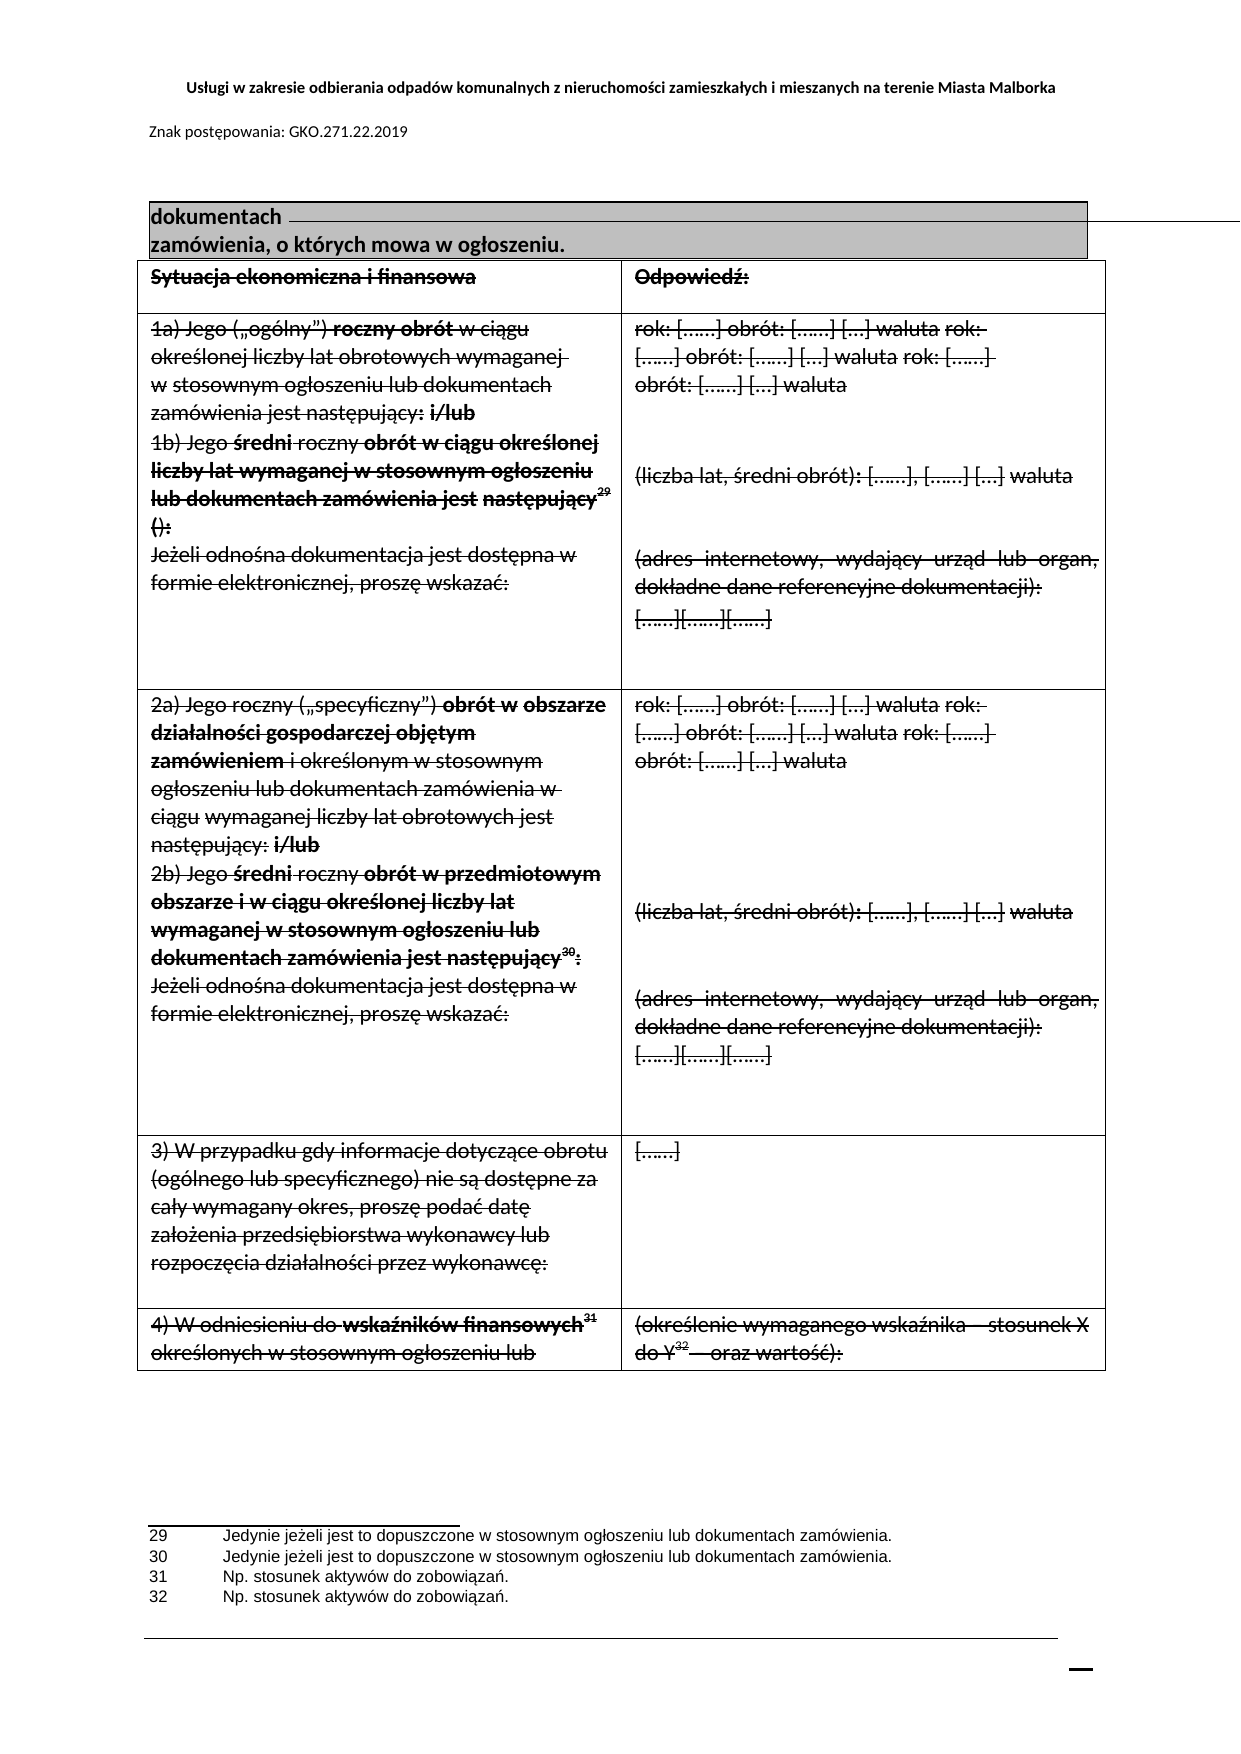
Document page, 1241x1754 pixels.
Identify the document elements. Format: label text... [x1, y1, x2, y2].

table_cell 3) W przypadku gdy informacje dotyczące obrotu (ogólnego lub specyficznego) nie są dostępne za cały wymagany okres, proszę podać datę założenia przedsiębiorstwa wykonawcy lub rozpoczęcia działalności przez wykonawcę: [138, 1136, 621, 1308]
text dokumentach zamówienia, o których mowa w ogłoszeniu. [150, 203, 1087, 258]
table_cell 4) W odniesieniu do wskaźników finansowych określonych w stosownym ogłoszeniu lub [138, 1309, 621, 1370]
table_cell 1a) Jego („ogólny”) roczny obrót w ciągu określonej liczby lat obrotowych wymaganej w stosownym ogłoszeniu lub dokumentach zamówienia jest następujący: i/lub 1b) Jego średni roczny obrót w ciągu określonej liczby lat wymaganej w stosownym ogłoszeniu lub dokumentach zamówienia jest następujący (): Jeżeli odnośna dokumentacja jest dostępna w formie elektronicznej, proszę wskazać: [138, 314, 621, 688]
table_cell 2a) Jego roczny („specyficzny”) obrót w obszarze działalności gospodarczej objętym zamówieniem i określonym w stosownym ogłoszeniu lub dokumentach zamówienia w ciągu wymaganej liczby lat obrotowych jest następujący: i/lub 2b) Jego średni roczny obrót w przedmiotowym obszarze i w ciągu określonej liczby lat wymaganej w stosownym ogłoszeniu lub dokumentach zamówienia jest następujący: Jeżeli odnośna dokumentacja jest dostępna w formie elektronicznej, proszę wskazać: [138, 690, 621, 1135]
table_cell (określenie wymaganego wskaźnika – stosunek X do Y – oraz wartość): [622, 1309, 1105, 1370]
table_cell [……] [622, 1136, 1105, 1308]
table_header Sytuacja ekonomiczna i finansowa [138, 261, 621, 312]
table_cell rok: [……] obrót: [……] […] waluta rok: [……] obrót: [……] […] waluta rok: [……] obrót: [……] […] waluta (liczba lat, średni obrót): [……], [……] […] waluta (adres internetowy, wydający urząd lub organ, dokładne dane referencyjne dokumentacji): [……][……][……] [622, 690, 1105, 1135]
table_cell rok: [……] obrót: [……] […] waluta rok: [……] obrót: [……] […] waluta rok: [……] obrót: [……] […] waluta (liczba lat, średni obrót): [……], [……] […] waluta (adres internetowy, wydający urząd lub organ, dokładne dane referencyjne dokumentacji): [……][……][……] [622, 314, 1105, 688]
table_header Odpowiedź: [622, 261, 1105, 312]
